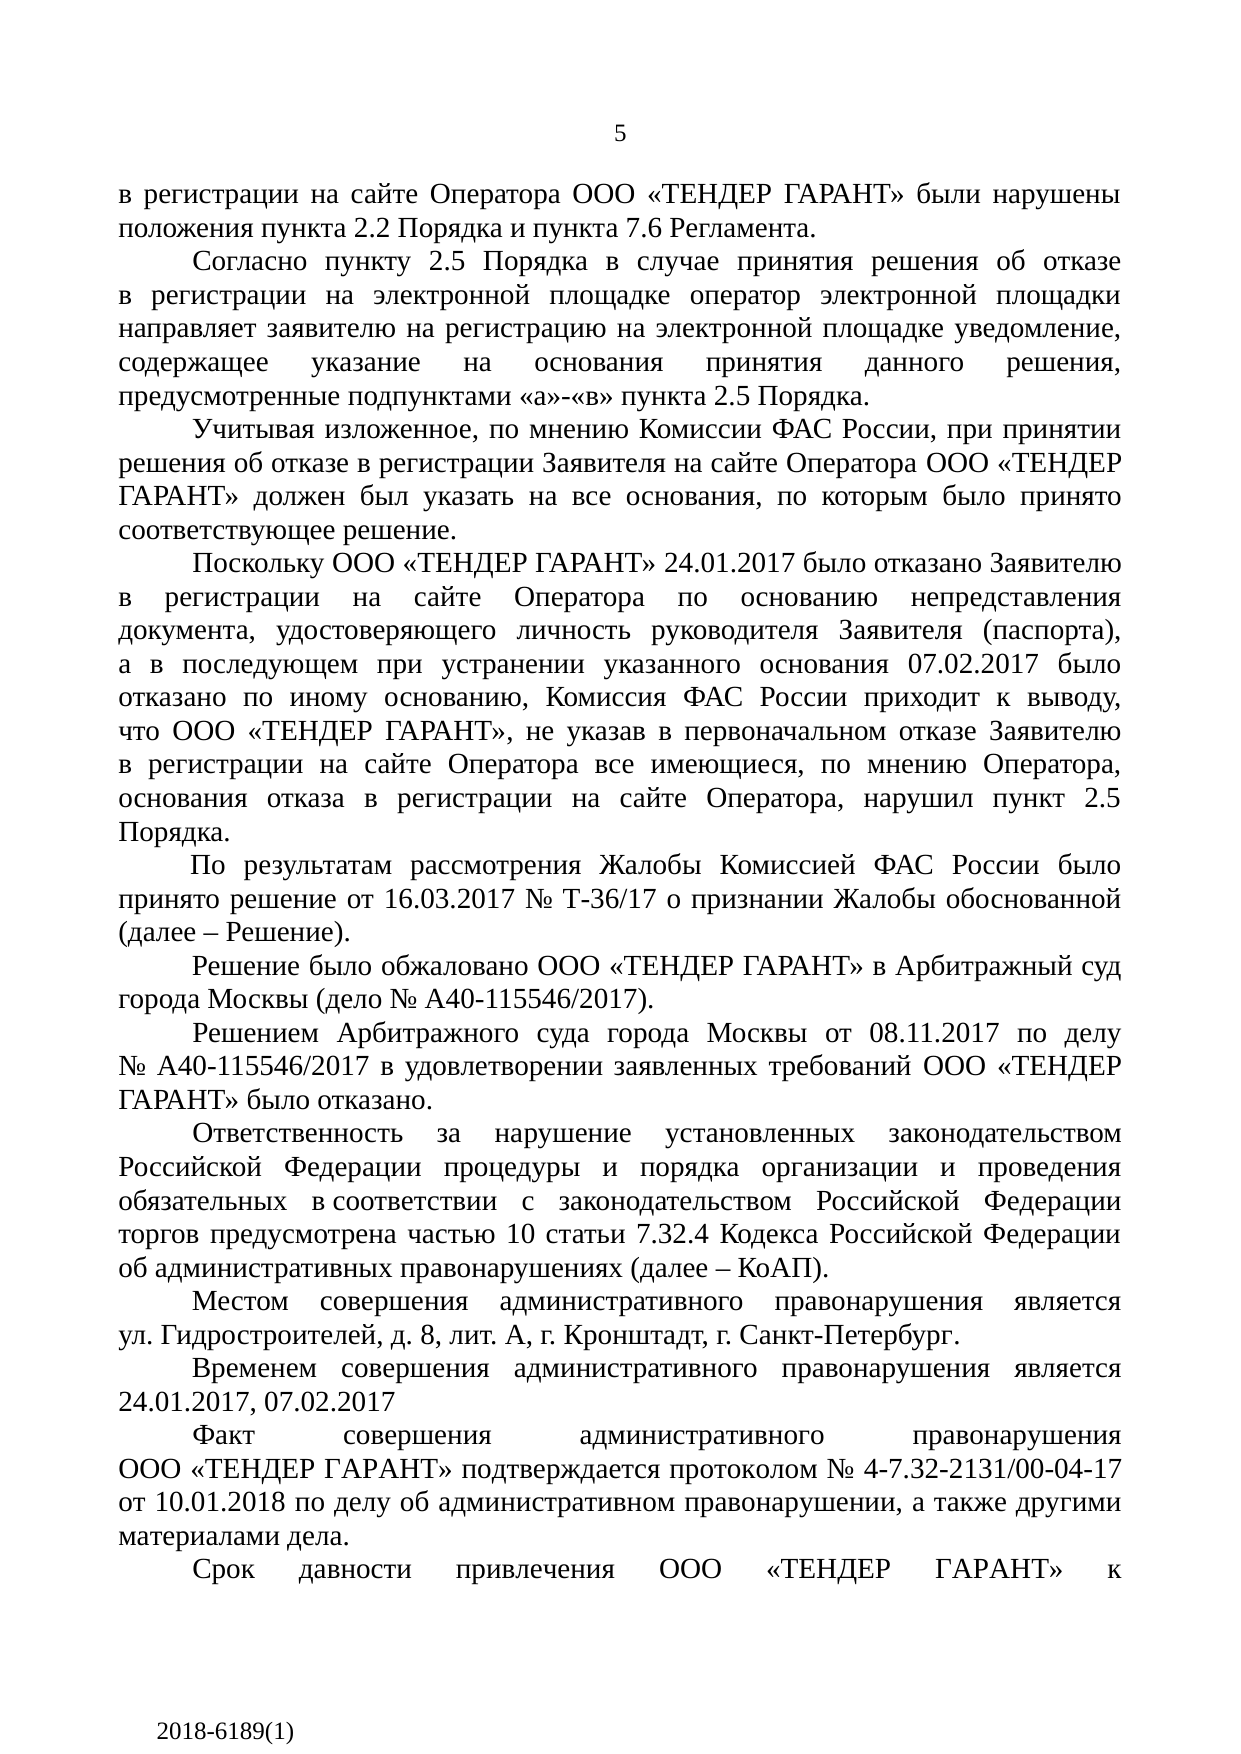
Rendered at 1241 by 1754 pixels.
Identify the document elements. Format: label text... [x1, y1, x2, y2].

text Местом совершения административного правонарушения является ул. Гидростроителей, д. 8, лит. А, г. Кронштадт, г. Санкт-Петербург. [118, 1283, 1122, 1350]
text Временем совершения административного правонарушения является 24.01.2017, 07.02.2017 [118, 1350, 1122, 1417]
text Поскольку ООО «ТЕНДЕР ГАРАНТ» 24.01.2017 было отказано Заявителю в регистрации на сайте Оператора по основанию непредставления документа, удостоверяющего личность руководителя Заявителя (паспорта), а в последующем при устранении указанного основания 07.02.2017 было отказано по иному основанию, Комиссия ФАС России приходит к выводу, что ООО «ТЕНДЕР ГАРАНТ», не указав в первоначальном отказе Заявителю в регистрации на сайте Оператора все имеющиеся, по мнению Оператора, основания отказа в регистрации на сайте Оператора, нарушил пункт 2.5 Порядка. [118, 545, 1122, 847]
text Факт совершения административного правонарушения ООО «ТЕНДЕР ГАРАНТ» подтверждается протоколом № 4-7.32-2131/00-04-17 от 10.01.2018 по делу об административном правонарушении, а также другими материалами дела. [118, 1417, 1122, 1552]
text По результатам рассмотрения Жалобы Комиссией ФАС России было принято решение от 16.03.2017 № Т-36/17 о признании Жалобы обоснованной (далее – Решение). [118, 847, 1122, 948]
text Учитывая изложенное, по мнению Комиссии ФАС России, при принятии решения об отказе в регистрации Заявителя на сайте Оператора ООО «ТЕНДЕР ГАРАНТ» должен был указать на все основания, по которым было принято соответствующее решение. [118, 411, 1122, 545]
text Решением Арбитражного суда города Москвы от 08.11.2017 по делу № А40-115546/2017 в удовлетворении заявленных требований ООО «ТЕНДЕР ГАРАНТ» было отказано. [118, 1015, 1122, 1116]
text Срок давности привлечения ООО «ТЕНДЕР ГАРАНТ» к [118, 1552, 1122, 1585]
text Решение было обжаловано ООО «ТЕНДЕР ГАРАНТ» в Арбитражный суд города Москвы (дело № А40-115546/2017). [118, 948, 1122, 1015]
text в регистрации на сайте Оператора ООО «ТЕНДЕР ГАРАНТ» были нарушены положения пункта 2.2 Порядка и пункта 7.6 Регламента. [118, 176, 1122, 243]
text Согласно пункту 2.5 Порядка в случае принятия решения об отказе в регистрации на электронной площадке оператор электронной площадки направляет заявителю на регистрацию на электронной площадке уведомление, содержащее указание на основания принятия данного решения, предусмотренные подпунктами «а»-«в» пункта 2.5 Порядка. [118, 243, 1122, 411]
text Ответственность за нарушение установленных законодательством Российской Федерации процедуры и порядка организации и проведения обязательных в соответствии с законодательством Российской Федерации торгов предусмотрена частью 10 статьи 7.32.4 Кодекса Российской Федерации об административных правонарушениях (далее – КоАП). [118, 1116, 1122, 1283]
